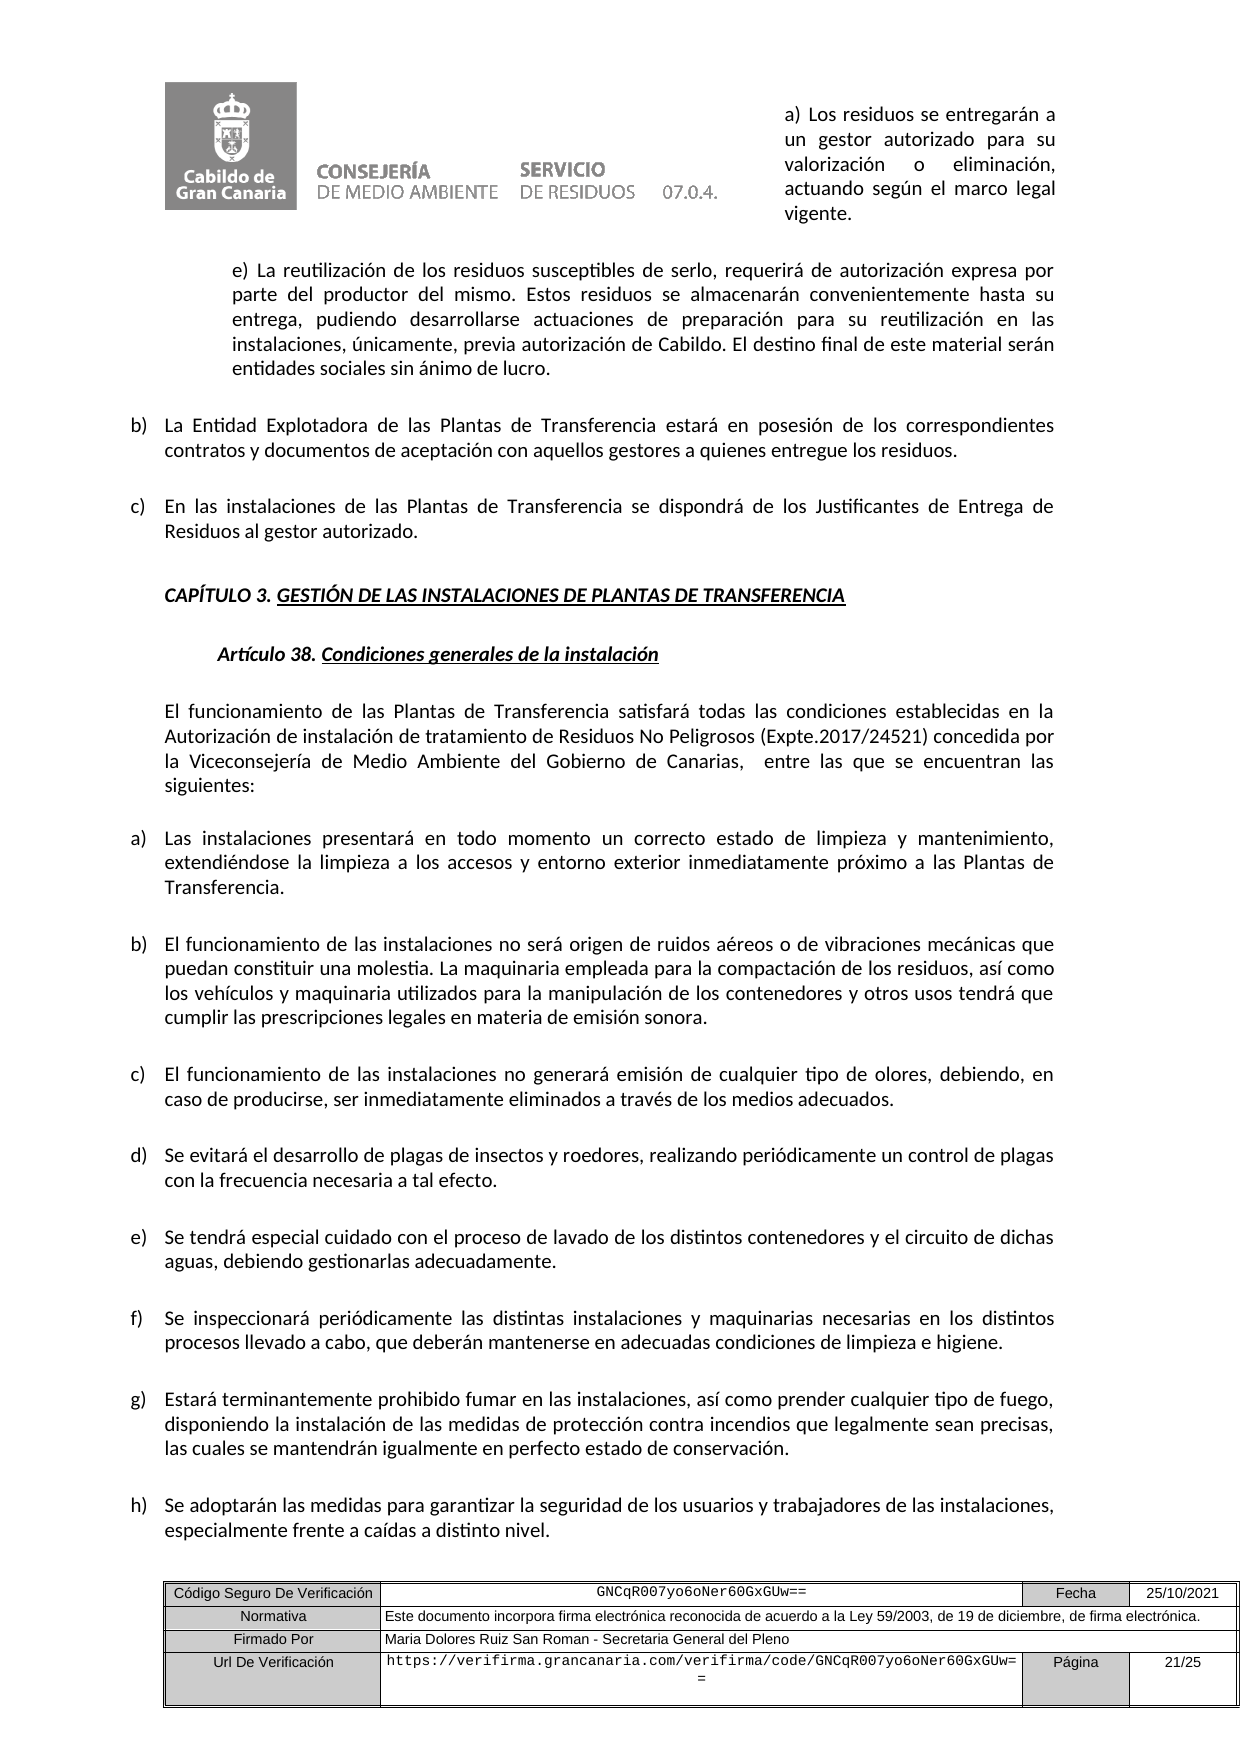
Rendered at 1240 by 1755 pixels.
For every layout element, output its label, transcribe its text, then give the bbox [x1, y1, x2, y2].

list El funcionamiento de las instalaciones no generará emisión de cualquier tipo de olores, debiendo, en caso de producirse, ser inmediatamente eliminados a través de los medios adecuados. [130, 1062, 1056, 1111]
subtitle Artículo 38. Condiciones generales de la instalación [217, 641, 1123, 667]
list En las instalaciones de las Plantas de Transferencia se dispondrá de los Justificantes de Entrega de Residuos al gestor autorizado. [130, 494, 1056, 543]
list Se adoptarán las medidas para garantizar la seguridad de los usuarios y trabajadores de las instalaciones, especialmente frente a caídas a distinto nivel. [130, 1493, 1056, 1542]
list Las instalaciones presentará en todo momento un correcto estado de limpieza y mantenimiento, extendiéndose la limpieza a los accesos y entorno exterior inmediatamente próximo a las Plantas de Transferencia. [130, 825, 1056, 899]
list Se inspeccionará periódicamente las distintas instalaciones y maquinarias necesarias en los distintos procesos llevado a cabo, que deberán mantenerse en adecuadas condiciones de limpieza e higiene. [130, 1306, 1056, 1355]
text e) La reutilización de los residuos susceptibles de serlo, requerirá de autorización expresa por parte del productor del mismo. Estos residuos se almacenarán convenientemente hasta su entrega, pudiendo desarrollarse actuaciones de preparación para su reutilización en las instalaciones, únicamente, previa autorización de Cabildo. El destino final de este material serán entidades sociales sin ánimo de lucro. [232, 258, 1056, 381]
list La Entidad Explotadora de las Plantas de Transferencia estará en posesión de los correspondientes contratos y documentos de aceptación con aquellos gestores a quienes entregue los residuos. [130, 413, 1056, 462]
list Estará terminantemente prohibido fumar en las instalaciones, así como prender cualquier tipo de fuego, disponiendo la instalación de las medidas de protección contra incendios que legalmente sean precisas, las cuales se mantendrán igualmente en perfecto estado de conservación. [130, 1387, 1056, 1461]
text El funcionamiento de las Plantas de Transferencia satisfará todas las condiciones establecidas en la Autorización de instalación de tratamiento de Residuos No Peligrosos (Expte.2017/24521) concedida por la Viceconsejería de Medio Ambiente del Gobierno de Canarias, entre las que se encuentran las siguientes: [164, 699, 1056, 798]
list Se tendrá especial cuidado con el proceso de lavado de los distintos contenedores y el circuito de dichas aguas, debiendo gestionarlas adecuadamente. [130, 1224, 1056, 1274]
text a) Los residuos se entregarán a un gestor autorizado para su valorización o eliminación, actuando según el marco legal vigente. [232, 102, 1056, 226]
list El funcionamiento de las instalaciones no será origen de ruidos aéreos o de vibraciones mecánicas que puedan constituir una molestia. La maquinaria empleada para la compactación de los residuos, así como los vehículos y maquinaria utilizados para la manipulación de los contenedores y otros usos tendrá que cumplir las prescripciones legales en materia de emisión sonora. [130, 931, 1056, 1030]
subtitle CAPÍTULO 3. GESTIÓN DE LAS INSTALACIONES DE PLANTAS DE TRANSFERENCIA [164, 583, 1123, 608]
list Se evitará el desarrollo de plagas de insectos y roedores, realizando periódicamente un control de plagas con la frecuencia necesaria a tal efecto. [130, 1143, 1056, 1192]
